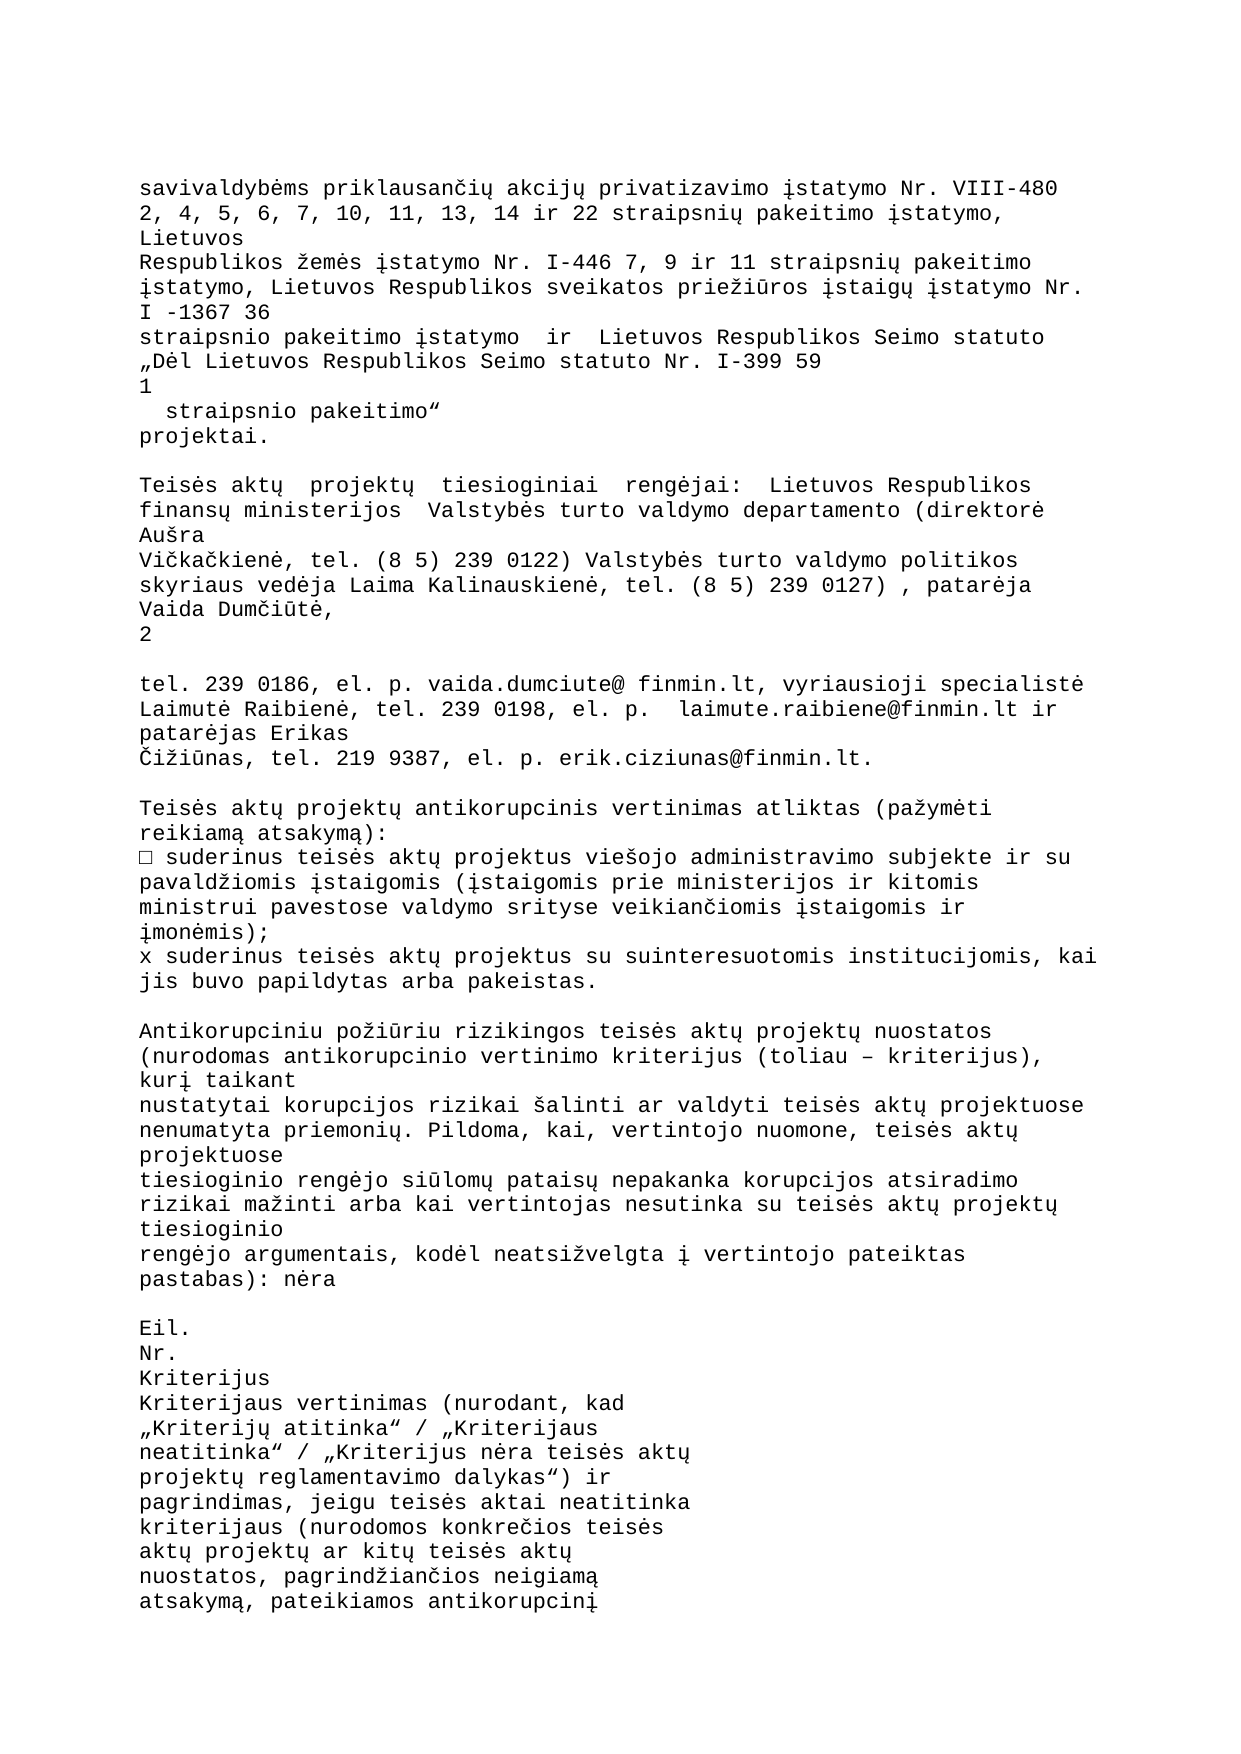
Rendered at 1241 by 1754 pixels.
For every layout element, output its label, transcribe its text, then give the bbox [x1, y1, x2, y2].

text Teisės aktų projektų tiesioginiai rengėjai: Lietuvos Respublikos finansų ministerijos Valstybės turto valdymo departamento (direktorė Aušra [139, 475, 1101, 549]
text aktų projektų ar kitų teisės aktų [139, 1541, 1101, 1566]
text Kriterijaus vertinimas (nurodant, kad [139, 1392, 1101, 1417]
text nuostatos, pagrindžiančios neigiamą [139, 1566, 1101, 1590]
text „Kriterijų atitinka“ / „Kriterijaus [139, 1417, 1101, 1442]
text rengėjo argumentais, kodėl neatsižvelgta į vertintojo pateiktas pastabas): nėra [139, 1243, 1101, 1293]
text tel. 239 0186, el. p. vaida.dumciute@ finmin.lt, vyriausioji specialistė Laimutė Raibienė, tel. 239 0198, el. p. laimute.raibiene@finmin.lt ir patarėjas Erikas [139, 673, 1101, 747]
text □ suderinus teisės aktų projektus viešojo administravimo subjekte ir su pavaldžiomis įstaigomis (įstaigomis prie ministerijos ir kitomis [139, 847, 1101, 896]
text Antikorupciniu požiūriu rizikingos teisės aktų projektų nuostatos (nurodomas antikorupcinio vertinimo kriterijus (toliau – kriterijus), kurį taikant [139, 1020, 1101, 1094]
text 2 [139, 623, 1101, 648]
text savivaldybėms priklausančių akcijų privatizavimo įstatymo Nr. VIII-480 2, 4, 5, 6, 7, 10, 11, 13, 14 ir 22 straipsnių pakeitimo įstatymo, Lietuvos [139, 177, 1101, 252]
text straipsnio pakeitimo įstatymo ir Lietuvos Respublikos Seimo statuto „Dėl Lietuvos Respublikos Seimo statuto Nr. I-399 59 [139, 326, 1101, 376]
text pagrindimas, jeigu teisės aktai neatitinka [139, 1491, 1101, 1516]
text Teisės aktų projektų antikorupcinis vertinimas atliktas (pažymėti reikiamą atsakymą): [139, 797, 1101, 847]
text ministrui pavestose valdymo srityse veikiančiomis įstaigomis ir įmonėmis); [139, 896, 1101, 946]
text kriterijaus (nurodomos konkrečios teisės [139, 1516, 1101, 1541]
text Eil. [139, 1318, 1101, 1342]
text 1 [139, 376, 1101, 400]
text projektų reglamentavimo dalykas“) ir [139, 1466, 1101, 1491]
text Vičkačkienė, tel. (8 5) 239 0122) Valstybės turto valdymo politikos skyriaus vedėja Laima Kalinauskienė, tel. (8 5) 239 0127) , patarėja Vaida Dumčiūtė, [139, 549, 1101, 623]
text projektai. [139, 425, 1101, 450]
text Respublikos žemės įstatymo Nr. I-446 7, 9 ir 11 straipsnių pakeitimo įstatymo, Lietuvos Respublikos sveikatos priežiūros įstaigų įstatymo Nr. I -1367 36 [139, 252, 1101, 326]
text neatitinka“ / „Kriterijus nėra teisės aktų [139, 1442, 1101, 1466]
text x suderinus teisės aktų projektus su suinteresuotomis institucijomis, kai jis buvo papildytas arba pakeistas. [139, 946, 1101, 995]
text nustatytai korupcijos rizikai šalinti ar valdyti teisės aktų projektuose nenumatyta priemonių. Pildoma, kai, vertintojo nuomone, teisės aktų projektuose [139, 1094, 1101, 1169]
text straipsnio pakeitimo“ [139, 400, 1101, 425]
text tiesioginio rengėjo siūlomų pataisų nepakanka korupcijos atsiradimo rizikai mažinti arba kai vertintojas nesutinka su teisės aktų projektų tiesioginio [139, 1169, 1101, 1243]
text Nr. [139, 1342, 1101, 1367]
text Čižiūnas, tel. 219 9387, el. p. erik.ciziunas@finmin.lt. [139, 747, 1101, 772]
text Kriterijus [139, 1367, 1101, 1392]
text atsakymą, pateikiamos antikorupcinį [139, 1590, 1101, 1615]
